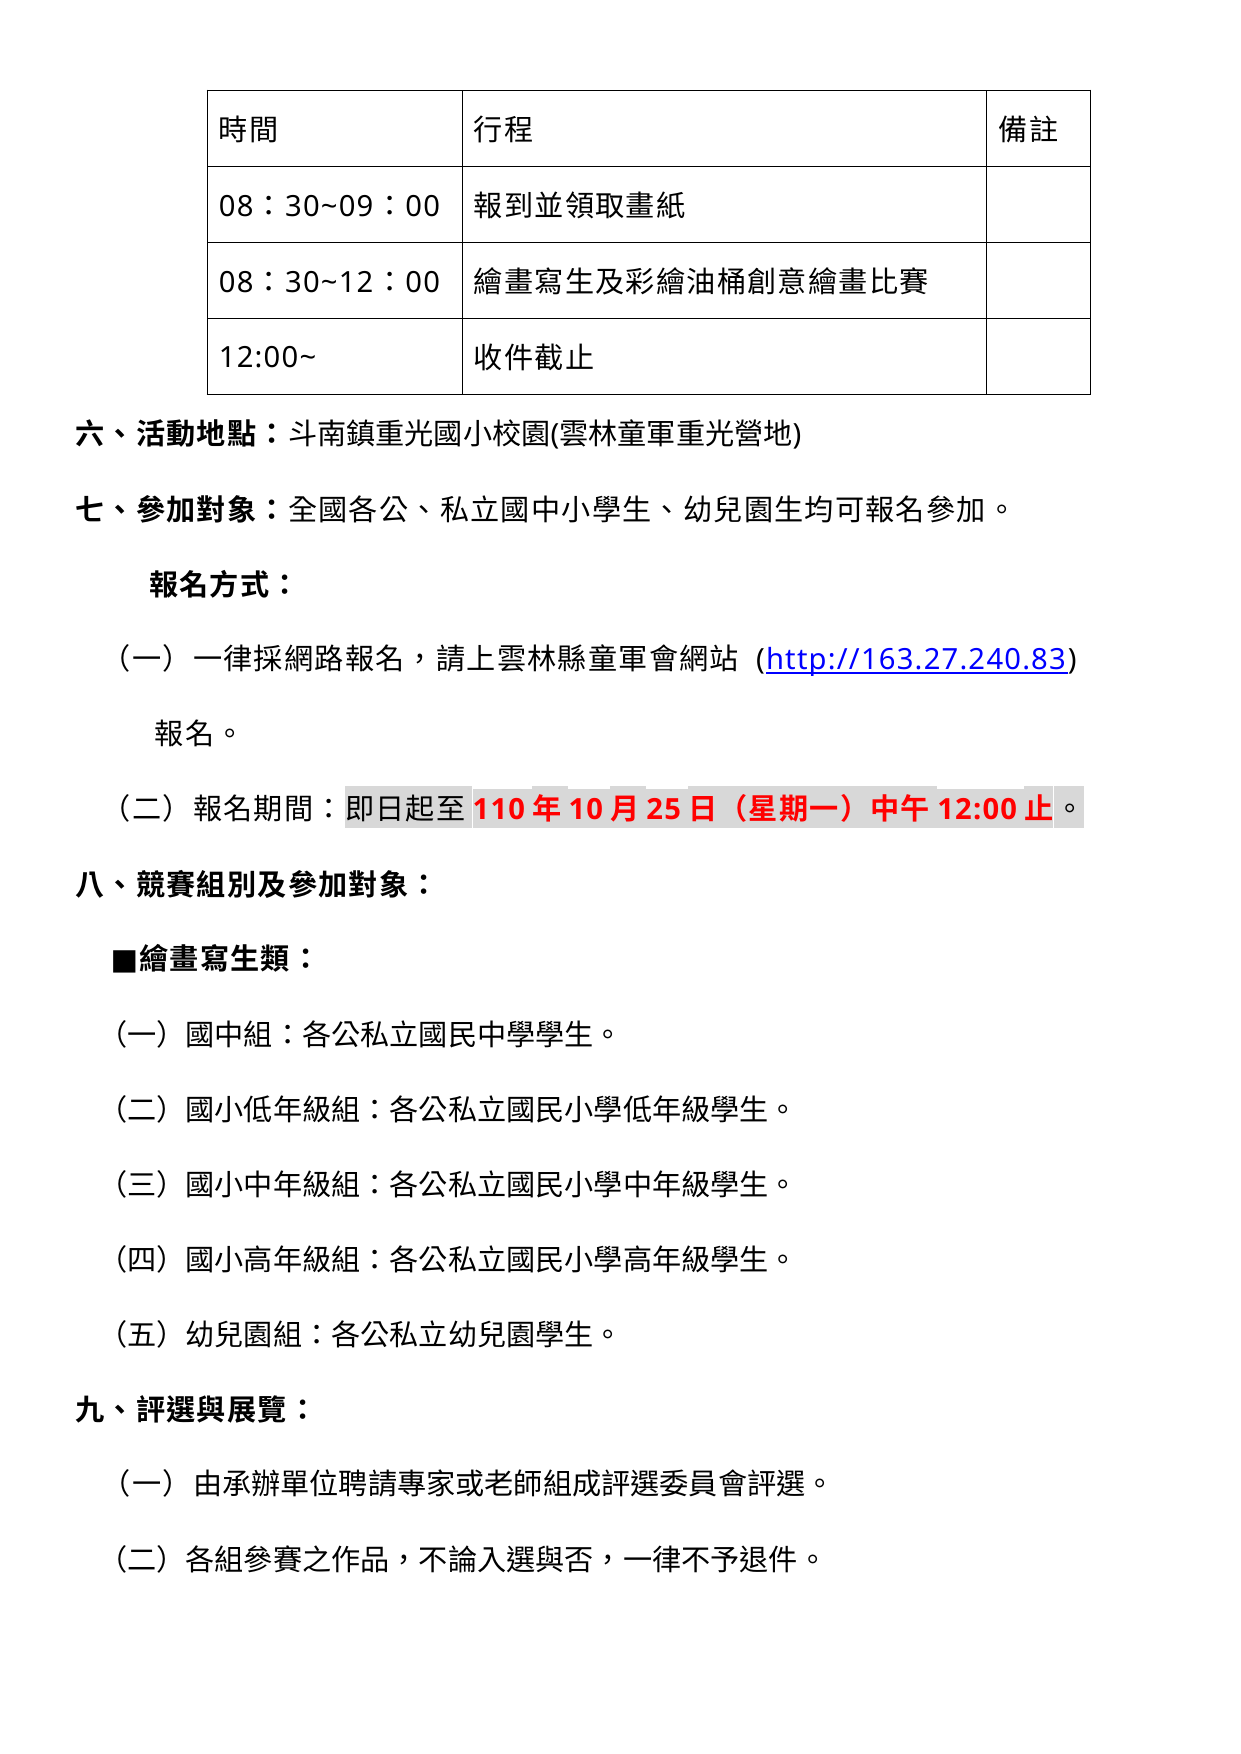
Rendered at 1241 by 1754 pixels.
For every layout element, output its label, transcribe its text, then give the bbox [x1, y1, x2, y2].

table_header 備註 [987, 91, 1090, 166]
table_cell 繪畫寫生及彩繪油桶創意繪畫比賽 [463, 243, 986, 318]
text ■繪畫寫生類： [75, 920, 1165, 995]
list （二）報名期間：即日起至110年10月25日（星期一）中午12:00止。 [75, 770, 1165, 845]
text 報名。 [75, 695, 1165, 770]
table_cell 08：30~09：00 [208, 167, 462, 242]
text 報名方式： [149, 545, 1165, 620]
list （四）國小高年級組：各公私立國民小學高年級學生。 [75, 1220, 1165, 1295]
text 九、評選與展覽： [75, 1370, 1165, 1445]
table_cell [987, 243, 1090, 318]
table_cell 報到並領取畫紙 [463, 167, 986, 242]
table_header 時間 [208, 91, 462, 166]
list （三）國小中年級組：各公私立國民小學中年級學生。 [75, 1145, 1165, 1220]
text 八、競賽組別及參加對象： [75, 845, 1165, 920]
text （二）各組參賽之作品，不論入選與否，一律不予退件。 [75, 1520, 1165, 1595]
text （一）一律採網路報名，請上雲林縣童軍會網站 (http://163.27.240.83) [75, 620, 1165, 695]
text 七、參加對象：全國各公、私立國中小學生、幼兒園生均可報名參加。 [75, 470, 1165, 545]
table_header 行程 [463, 91, 986, 166]
table_cell 08：30~12：00 [208, 243, 462, 318]
text （一）由承辦單位聘請專家或老師組成評選委員會評選。 [75, 1445, 1165, 1520]
text 六、活動地點：斗南鎮重光國小校園(雲林童軍重光營地) [75, 395, 1165, 470]
table_cell [987, 319, 1090, 394]
list （二）國小低年級組：各公私立國民小學低年級學生。 [75, 1070, 1165, 1145]
table_cell [987, 167, 1090, 242]
list （五）幼兒園組：各公私立幼兒園學生。 [75, 1295, 1165, 1370]
table_cell 12:00~ [208, 319, 462, 394]
list （一）國中組：各公私立國民中學學生。 [75, 995, 1165, 1070]
table_cell 收件截止 [463, 319, 986, 394]
